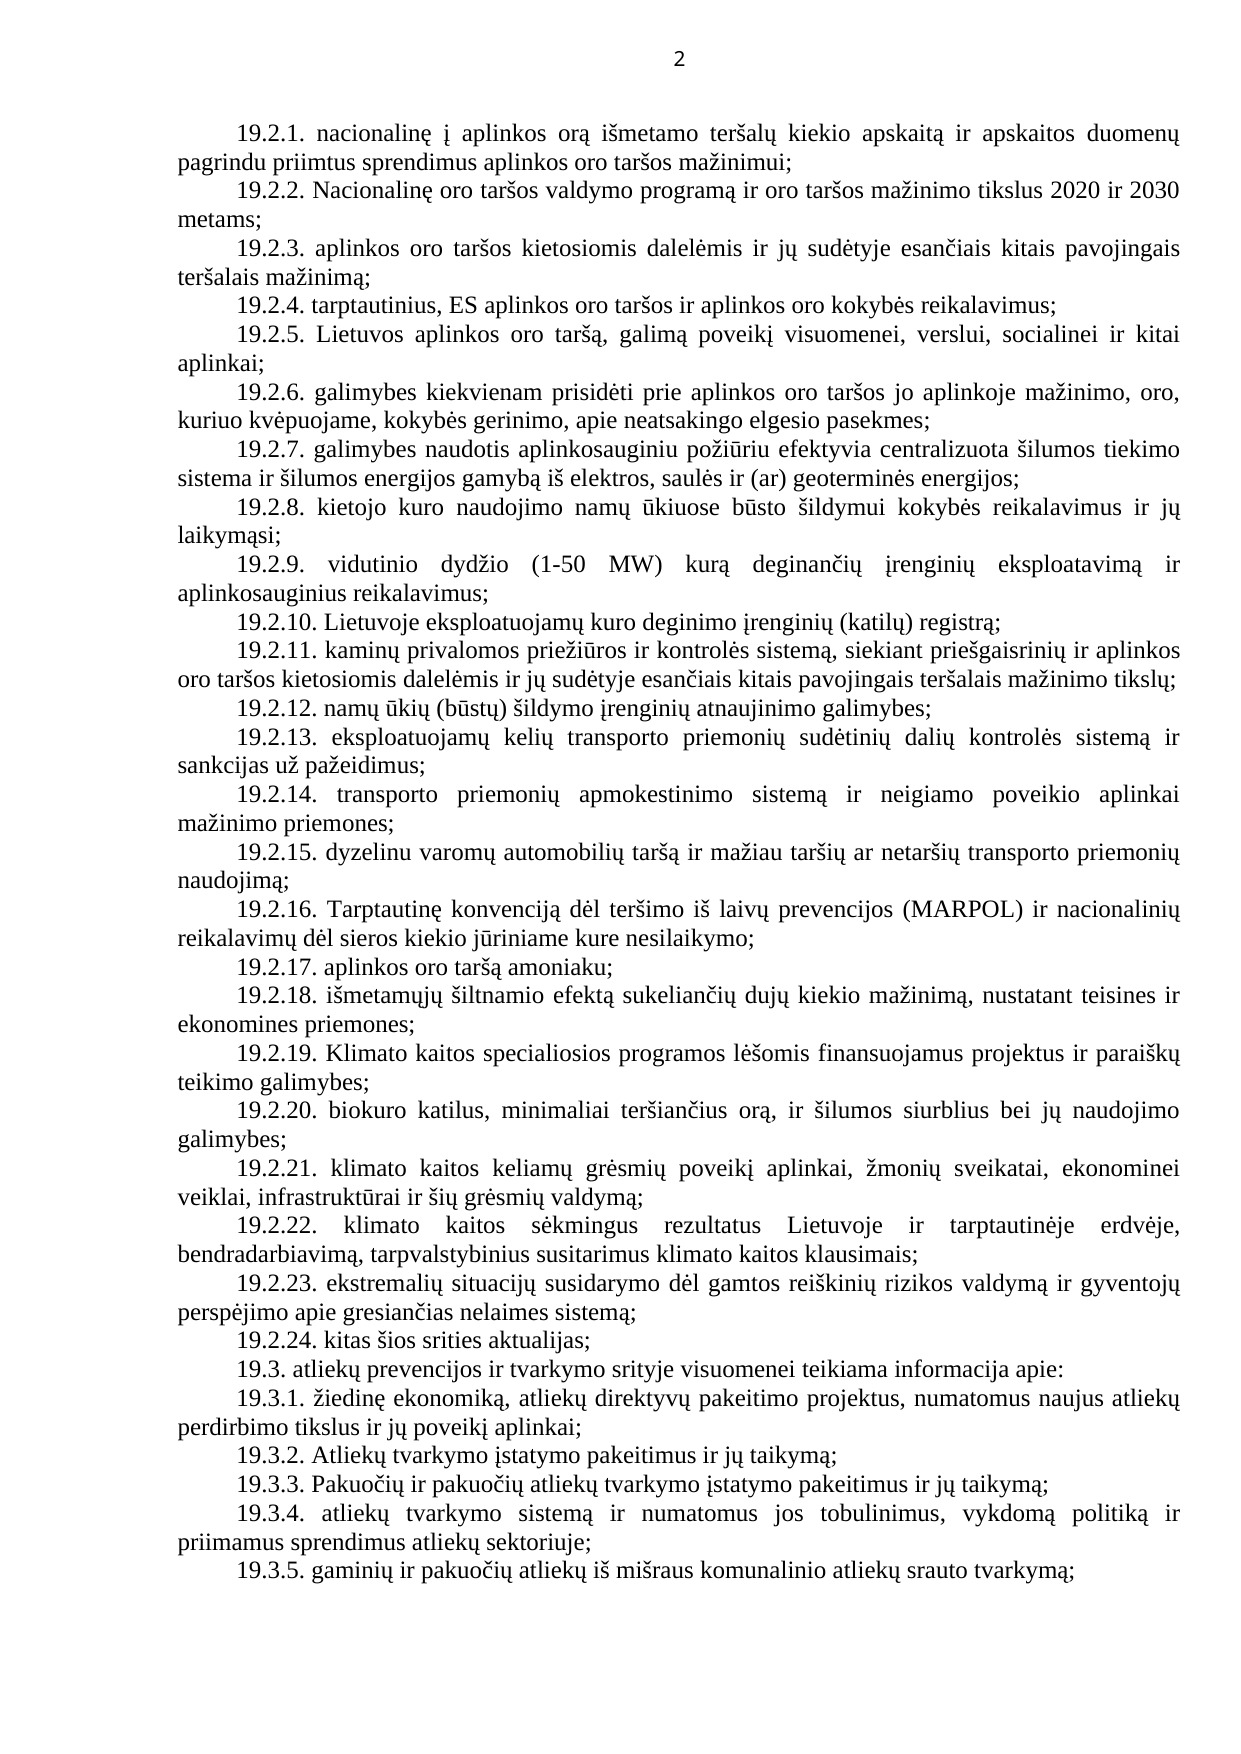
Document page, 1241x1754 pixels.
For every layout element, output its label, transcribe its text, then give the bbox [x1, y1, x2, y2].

text 19.2.20. biokuro katilus, minimaliai teršiančius orą, ir šilumos siurblius bei jų naudojimo galimybes; [177, 1096, 1181, 1153]
text 19.2.7. galimybes naudotis aplinkosauginiu požiūriu efektyvia centralizuota šilumos tiekimo sistema ir šilumos energijos gamybą iš elektros, saulės ir (ar) geoterminės energijos; [177, 434, 1181, 492]
text 19.2.16. Tarptautinę konvenciją dėl teršimo iš laivų prevencijos (MARPOL) ir nacionalinių reikalavimų dėl sieros kiekio jūriniame kure nesilaikymo; [177, 894, 1181, 952]
text 19.2.9. vidutinio dydžio (1-50 MW) kurą deginančių įrenginių eksploatavimą ir aplinkosauginius reikalavimus; [177, 549, 1181, 607]
text 19.2.19. Klimato kaitos specialiosios programos lėšomis finansuojamus projektus ir paraiškų teikimo galimybes; [177, 1038, 1181, 1096]
text 19.3.5. gaminių ir pakuočių atliekų iš mišraus komunalinio atliekų srauto tvarkymą; [177, 1556, 1181, 1584]
text 19.2.17. aplinkos oro taršą amoniaku; [177, 952, 1181, 981]
text 19.3.1. žiedinę ekonomiką, atliekų direktyvų pakeitimo projektus, numatomus naujus atliekų perdirbimo tikslus ir jų poveikį aplinkai; [177, 1383, 1181, 1441]
text 19.3.3. Pakuočių ir pakuočių atliekų tvarkymo įstatymo pakeitimus ir jų taikymą; [177, 1469, 1181, 1498]
text 19.3.2. Atliekų tvarkymo įstatymo pakeitimus ir jų taikymą; [177, 1441, 1181, 1469]
text 19.2.6. galimybes kiekvienam prisidėti prie aplinkos oro taršos jo aplinkoje mažinimo, oro, kuriuo kvėpuojame, kokybės gerinimo, apie neatsakingo elgesio pasekmes; [177, 377, 1181, 434]
text 19.2.21. klimato kaitos keliamų grėsmių poveikį aplinkai, žmonių sveikatai, ekonominei veiklai, infrastruktūrai ir šių grėsmių valdymą; [177, 1153, 1181, 1211]
text 19.2.4. tarptautinius, ES aplinkos oro taršos ir aplinkos oro kokybės reikalavimus; [177, 291, 1181, 319]
text 19.2.2. Nacionalinę oro taršos valdymo programą ir oro taršos mažinimo tikslus 2020 ir 2030 metams; [177, 176, 1181, 233]
text 19.3.4. atliekų tvarkymo sistemą ir numatomus jos tobulinimus, vykdomą politiką ir priimamus sprendimus atliekų sektoriuje; [177, 1498, 1181, 1556]
text 19.2.24. kitas šios srities aktualijas; [177, 1326, 1181, 1354]
text 19.2.23. ekstremalių situacijų susidarymo dėl gamtos reiškinių rizikos valdymą ir gyventojų perspėjimo apie gresiančias nelaimes sistemą; [177, 1268, 1181, 1326]
text 19.2.5. Lietuvos aplinkos oro taršą, galimą poveikį visuomenei, verslui, socialinei ir kitai aplinkai; [177, 319, 1181, 377]
text 19.2.1. nacionalinę į aplinkos orą išmetamo teršalų kiekio apskaitą ir apskaitos duomenų pagrindu priimtus sprendimus aplinkos oro taršos mažinimui; [177, 118, 1181, 176]
text 19.2.10. Lietuvoje eksploatuojamų kuro deginimo įrenginių (katilų) registrą; [177, 607, 1181, 636]
text 19.2.15. dyzelinu varomų automobilių taršą ir mažiau taršių ar netaršių transporto priemonių naudojimą; [177, 837, 1181, 894]
text 19.3. atliekų prevencijos ir tvarkymo srityje visuomenei teikiama informacija apie: [177, 1354, 1181, 1383]
text 19.2.11. kaminų privalomos priežiūros ir kontrolės sistemą, siekiant priešgaisrinių ir aplinkos oro taršos kietosiomis dalelėmis ir jų sudėtyje esančiais kitais pavojingais teršalais mažinimo tikslų; [177, 636, 1181, 693]
text 19.2.18. išmetamųjų šiltnamio efektą sukeliančių dujų kiekio mažinimą, nustatant teisines ir ekonomines priemones; [177, 981, 1181, 1038]
text 19.2.14. transporto priemonių apmokestinimo sistemą ir neigiamo poveikio aplinkai mažinimo priemones; [177, 779, 1181, 837]
text 19.2.8. kietojo kuro naudojimo namų ūkiuose būsto šildymui kokybės reikalavimus ir jų laikymąsi; [177, 492, 1181, 549]
text 19.2.13. eksploatuojamų kelių transporto priemonių sudėtinių dalių kontrolės sistemą ir sankcijas už pažeidimus; [177, 722, 1181, 779]
text 19.2.12. namų ūkių (būstų) šildymo įrenginių atnaujinimo galimybes; [177, 693, 1181, 722]
text 19.2.3. aplinkos oro taršos kietosiomis dalelėmis ir jų sudėtyje esančiais kitais pavojingais teršalais mažinimą; [177, 233, 1181, 291]
text 19.2.22. klimato kaitos sėkmingus rezultatus Lietuvoje ir tarptautinėje erdvėje, bendradarbiavimą, tarpvalstybinius susitarimus klimato kaitos klausimais; [177, 1211, 1181, 1268]
